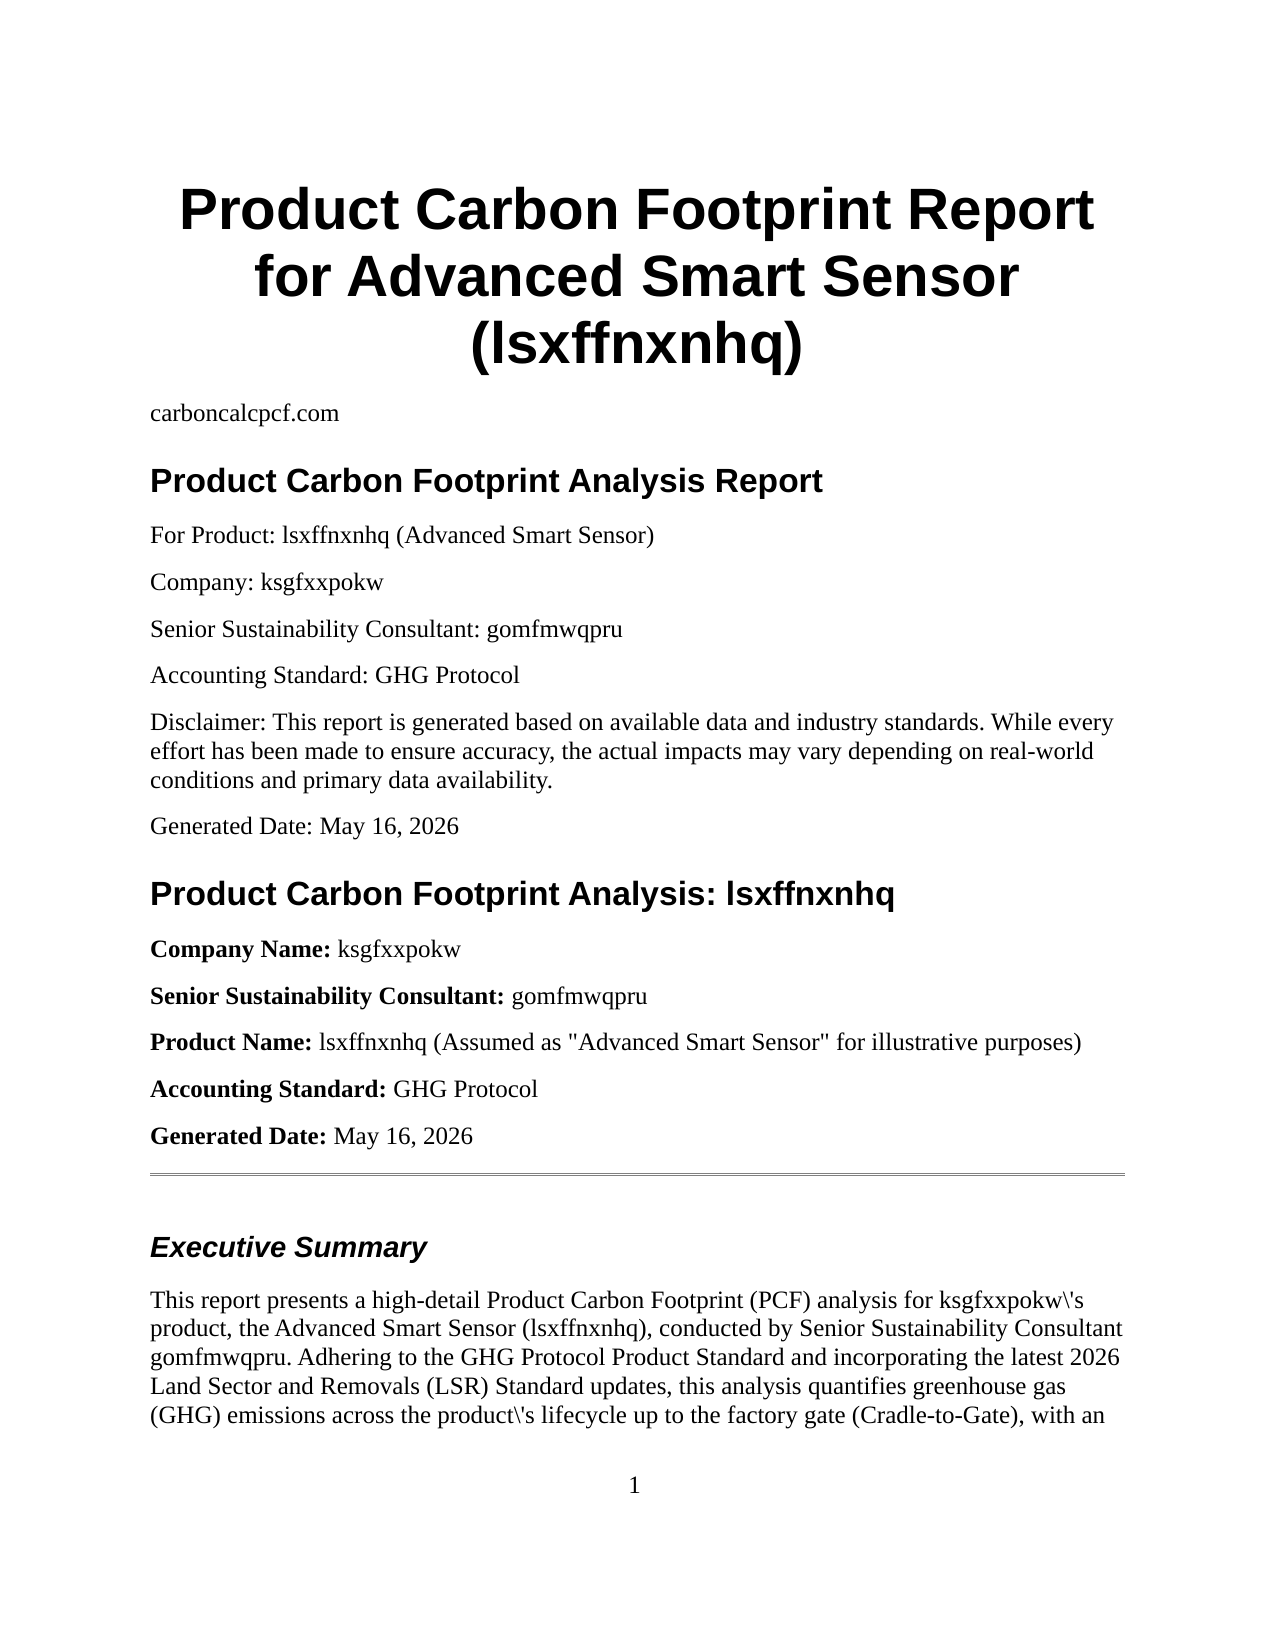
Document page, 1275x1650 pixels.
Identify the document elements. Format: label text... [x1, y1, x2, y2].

text Disclaimer: This report is generated based on available data and industry standards. While every effort has been made to ensure accuracy, the actual impacts may vary depending on real-world conditions and primary data availability. [150, 707, 1125, 793]
subtitle Product Carbon Footprint Analysis Report [150, 460, 1125, 499]
title Product Carbon Footprint Report for Advanced Smart Sensor (lsxffnxnhq) [150, 175, 1125, 376]
subtitle Product Carbon Footprint Analysis: lsxffnxnhq [150, 874, 1125, 913]
text Company: ksgfxxpokw [150, 567, 1125, 596]
subtitle Executive Summary [150, 1230, 1125, 1263]
text Generated Date: May 16, 2026 [150, 1121, 1125, 1149]
text Generated Date: May 16, 2026 [150, 811, 1125, 840]
text For Product: lsxffnxnhq (Advanced Smart Sensor) [150, 521, 1125, 549]
text Product Name: lsxffnxnhq (Assumed as "Advanced Smart Sensor" for illustrative purposes) [150, 1027, 1125, 1056]
text Senior Sustainability Consultant: gomfmwqpru [150, 981, 1125, 1009]
text Senior Sustainability Consultant: gomfmwqpru [150, 614, 1125, 643]
text Accounting Standard: GHG Protocol [150, 661, 1125, 689]
text Accounting Standard: GHG Protocol [150, 1074, 1125, 1103]
text Company Name: ksgfxxpokw [150, 934, 1125, 963]
text This report presents a high-detail Product Carbon Footprint (PCF) analysis for ksgfxxpokw\'s product, the Advanced Smart Sensor (lsxffnxnhq), conducted by Senior Sustainability Consultant gomfmwqpru. Adhering to the GHG Protocol Product Standard and incorporating the latest 2026 Land Sector and Removals (LSR) Standard updates, this analysis quantifies greenhouse gas (GHG) emissions across the product\'s lifecycle up to the factory gate (Cradle-to-Gate), with an [150, 1285, 1125, 1428]
text carboncalcpcf.com [150, 398, 1125, 426]
